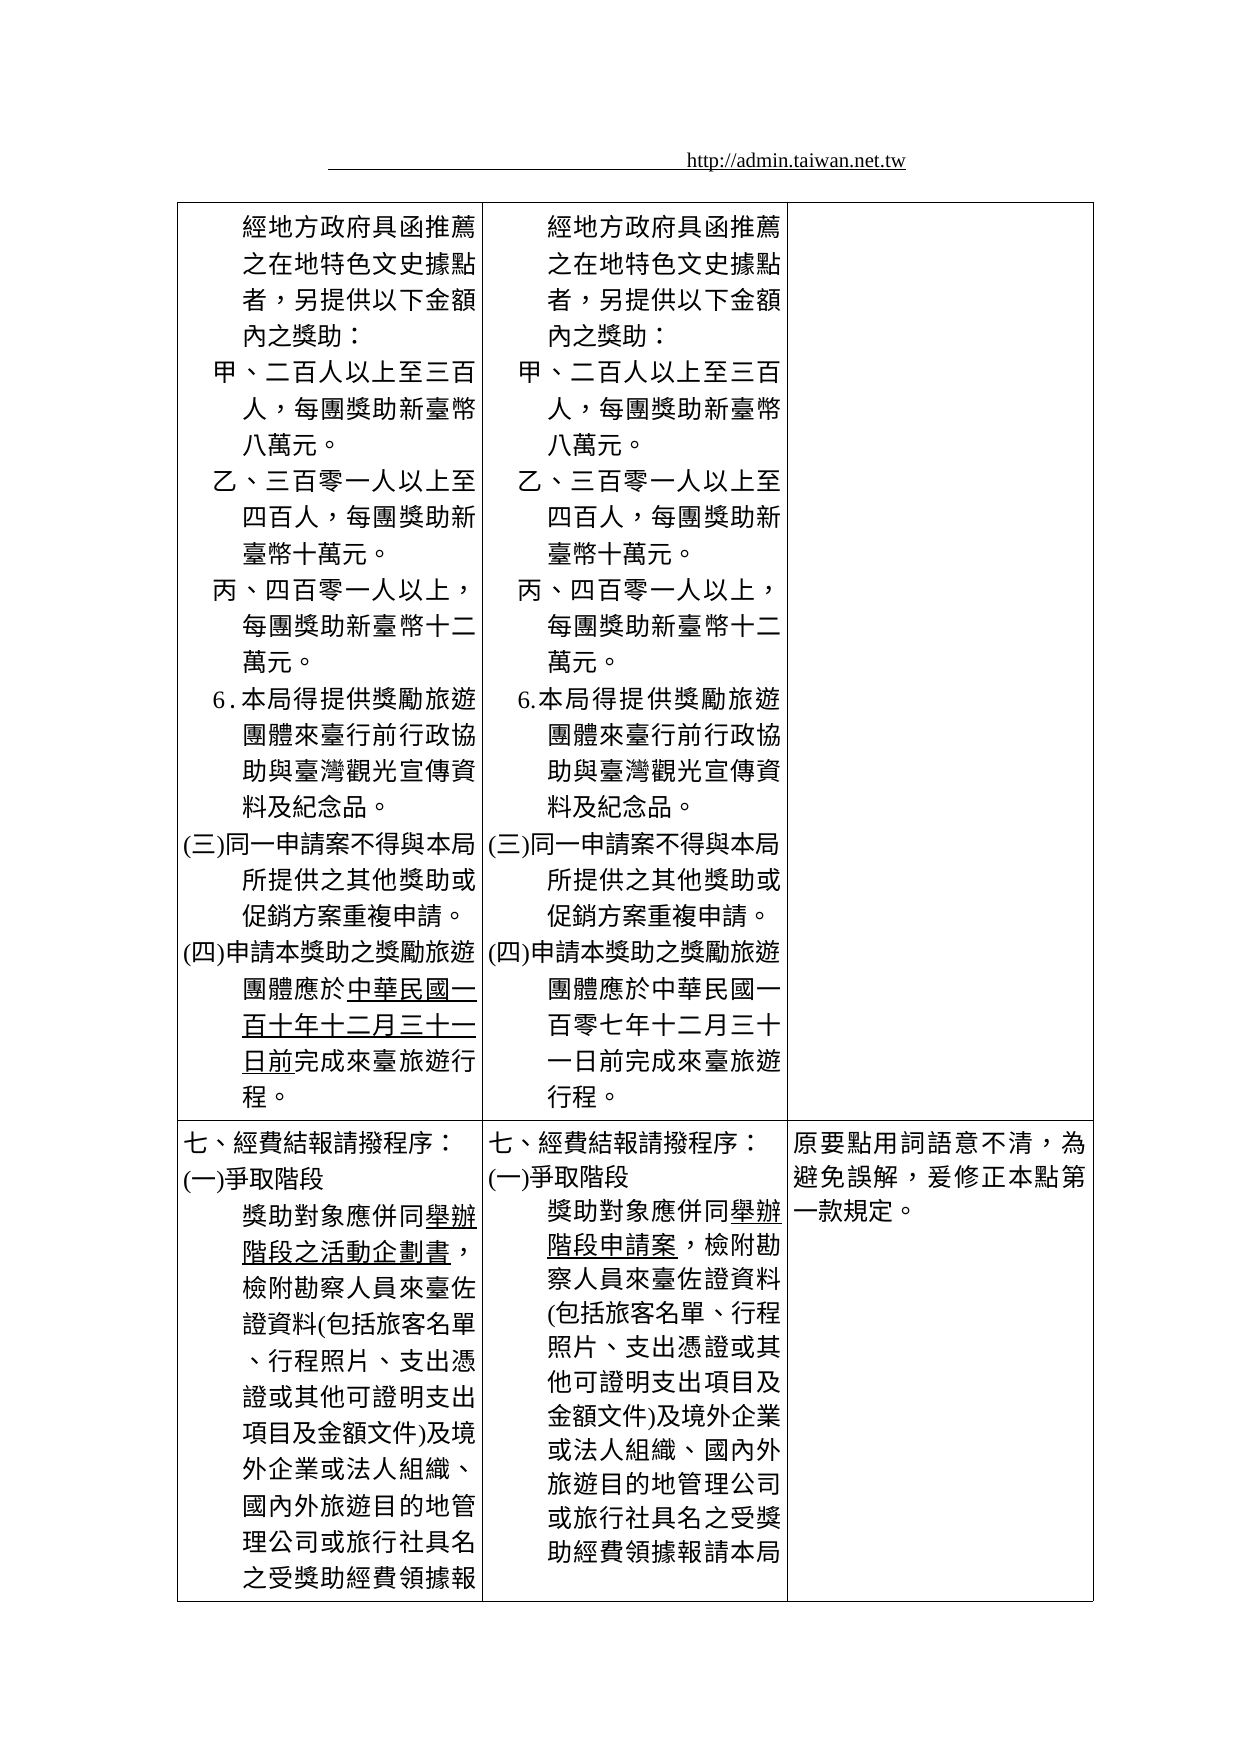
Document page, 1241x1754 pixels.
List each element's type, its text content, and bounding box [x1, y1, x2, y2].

table_cell 經地方政府具函推薦之在地特色文史據點者，另提供以下金額內之獎助： 甲、二百人以上至三百人，每團獎助新臺幣八萬元。 乙、三百零一人以上至四百人，每團獎助新臺幣十萬元。 丙、四百零一人以上，每團獎助新臺幣十二萬元。 6.本局得提供獎勵旅遊團體來臺行前行政協助與臺灣觀光宣傳資料及紀念品。 (三)同一申請案不得與本局所提供之其他獎助或促銷方案重複申請。 (四)申請本獎助之獎勵旅遊團體應於中華民國一百十年十二月三十一日前完成來臺旅遊行程。 [178, 203, 482, 1120]
table_cell [788, 203, 1093, 1120]
table_cell 經地方政府具函推薦之在地特色文史據點者，另提供以下金額內之獎助： 甲、二百人以上至三百人，每團獎助新臺幣八萬元。 乙、三百零一人以上至四百人，每團獎助新臺幣十萬元。 丙、四百零一人以上，每團獎助新臺幣十二萬元。 6.本局得提供獎勵旅遊團體來臺行前行政協助與臺灣觀光宣傳資料及紀念品。 (三)同一申請案不得與本局所提供之其他獎助或促銷方案重複申請。 (四)申請本獎助之獎勵旅遊團體應於中華民國一百零七年十二月三十一日前完成來臺旅遊行程。 [483, 203, 787, 1120]
table_cell 七、經費結報請撥程序： (一)爭取階段 獎助對象應併同舉辦階段之活動企劃書，檢附勘察人員來臺佐證資料(包括旅客名單、行程照片、支出憑證或其他可證明支出項目及金額文件)及境外企業或法人組織、國內外旅遊目的地管理公司或旅行社具名之受獎助經費領據報 [178, 1121, 482, 1601]
table_cell 原要點用詞語意不清，為避免誤解，爰修正本點第一款規定。 [788, 1121, 1093, 1601]
table_cell 七、經費結報請撥程序： (一)爭取階段 獎助對象應併同舉辦階段申請案，檢附勘察人員來臺佐證資料(包括旅客名單、行程照片、支出憑證或其他可證明支出項目及金額文件)及境外企業或法人組織、國內外旅遊目的地管理公司或旅行社具名之受獎助經費領據報請本局 [483, 1121, 787, 1601]
